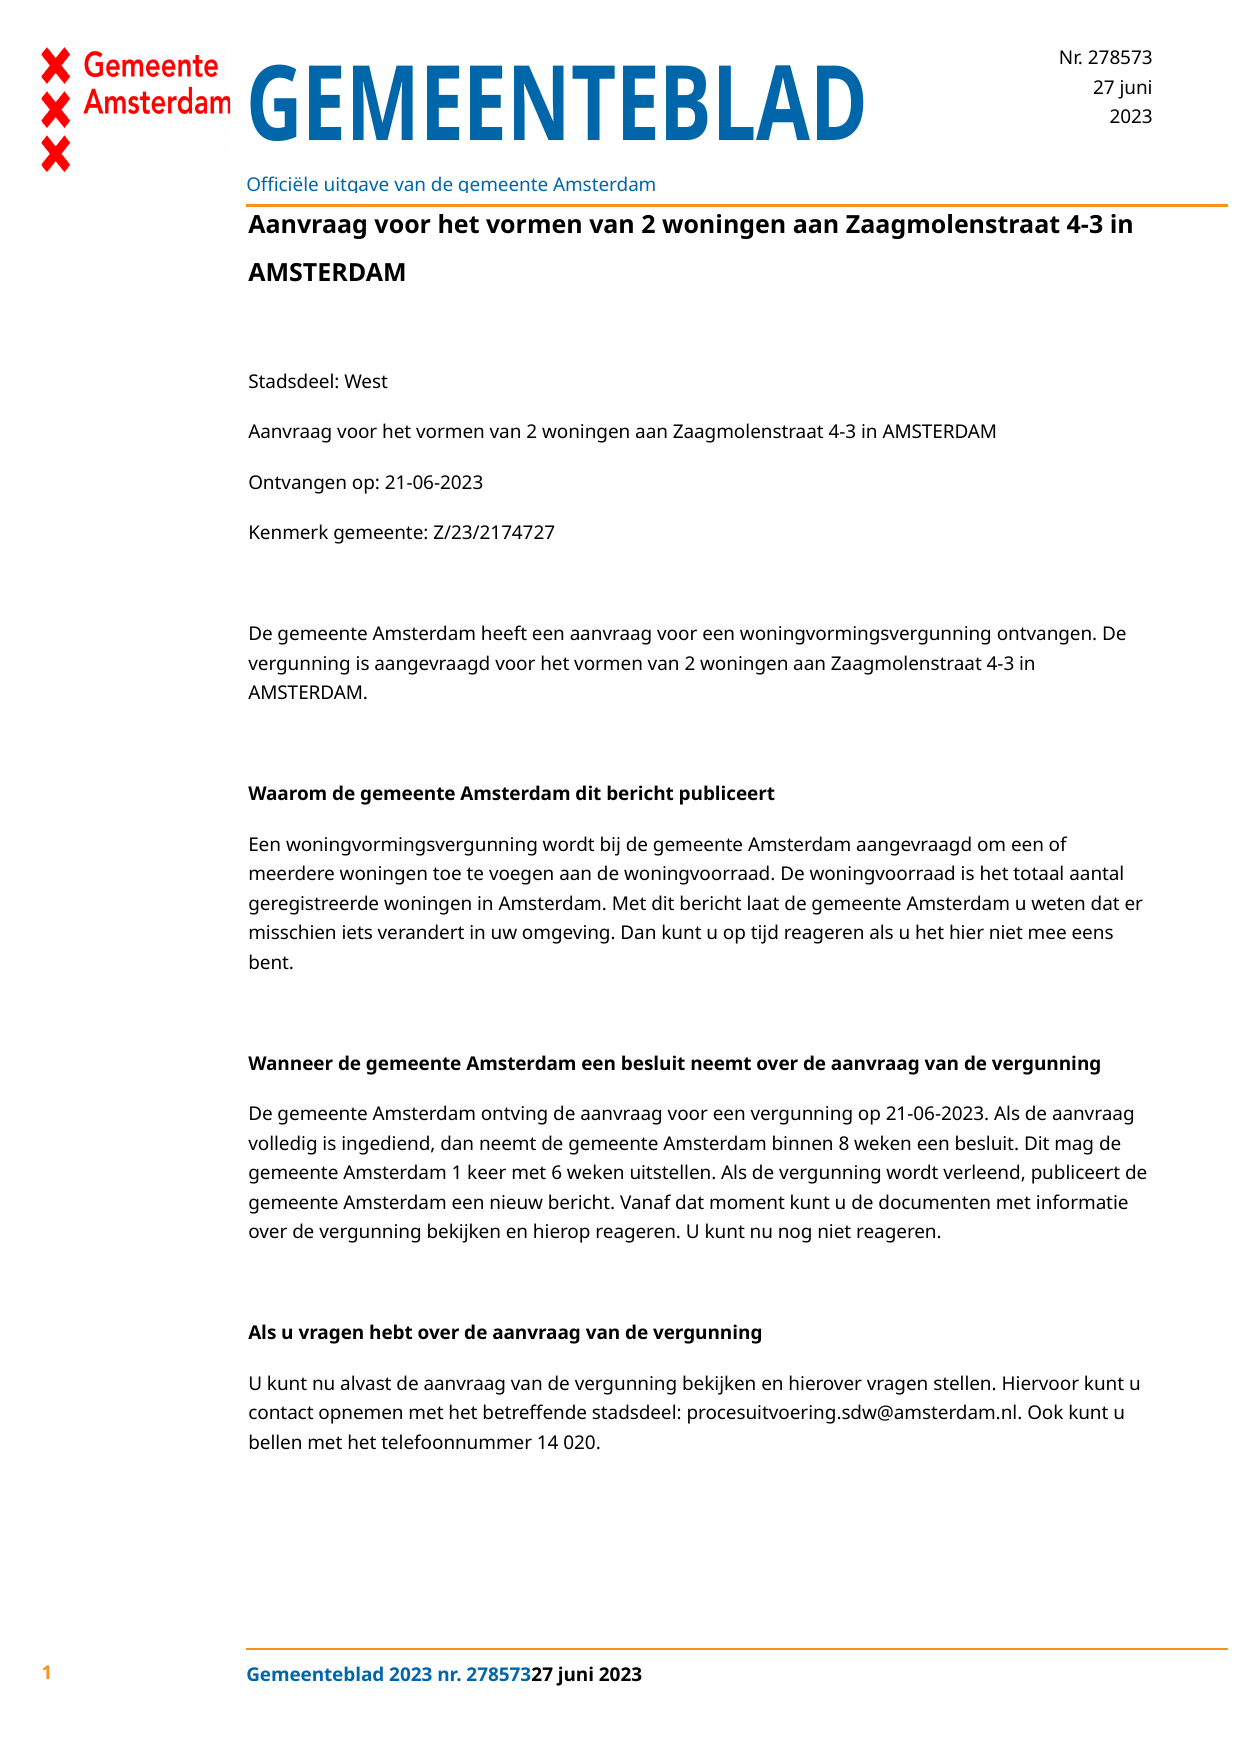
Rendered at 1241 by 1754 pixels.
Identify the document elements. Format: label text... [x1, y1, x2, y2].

text Wanneer de gemeente Amsterdam een besluit neemt over de aanvraag van de vergunning [248, 1050, 1152, 1076]
text U kunt nu alvast de aanvraag van de vergunning bekijken en hierover vragen stellen. Hiervoor kunt u contact opnemen met het betreffende stadsdeel: procesuitvoering.sdw@amsterdam.nl. Ook kunt u bellen met het telefoonnummer 14 020. [248, 1370, 1152, 1455]
text De gemeente Amsterdam heeft een aanvraag voor een woningvormingsvergunning ontvangen. De vergunning is aangevraagd voor het vormen van 2 woningen aan Zaagmolenstraat 4-3 in AMSTERDAM. [248, 620, 1152, 705]
text Stadsdeel: West [248, 368, 1152, 394]
text Kenmerk gemeente: Z/23/2174727 [248, 519, 1152, 545]
text Een woningvormingsvergunning wordt bij de gemeente Amsterdam aangevraagd om een of meerdere woningen toe te voegen aan de woningvoorraad. De woningvoorraad is het totaal aantal geregistreerde woningen in Amsterdam. Met dit bericht laat de gemeente Amsterdam u weten dat er misschien iets verandert in uw omgeving. Dan kunt u op tijd reageren als u het hier niet mee eens bent. [248, 831, 1152, 975]
text Aanvraag voor het vormen van 2 woningen aan Zaagmolenstraat 4-3 in AMSTERDAM [248, 207, 1152, 288]
text De gemeente Amsterdam ontving de aanvraag voor een vergunning op 21-06-2023. Als de aanvraag volledig is ingediend, dan neemt de gemeente Amsterdam binnen 8 weken een besluit. Dit mag de gemeente Amsterdam 1 keer met 6 weken uitstellen. Als de vergunning wordt verleend, publiceert de gemeente Amsterdam een nieuw bericht. Vanaf dat moment kunt u de documenten met informatie over de vergunning bekijken en hierop reageren. U kunt nu nog niet reageren. [248, 1100, 1152, 1244]
text Aanvraag voor het vormen van 2 woningen aan Zaagmolenstraat 4-3 in AMSTERDAM [248, 419, 1152, 444]
text Als u vragen hebt over de aanvraag van de vergunning [248, 1319, 1152, 1345]
text Waarom de gemeente Amsterdam dit bericht publiceert [248, 780, 1152, 806]
text Ontvangen op: 21-06-2023 [248, 469, 1152, 495]
picture [41, 47, 231, 172]
